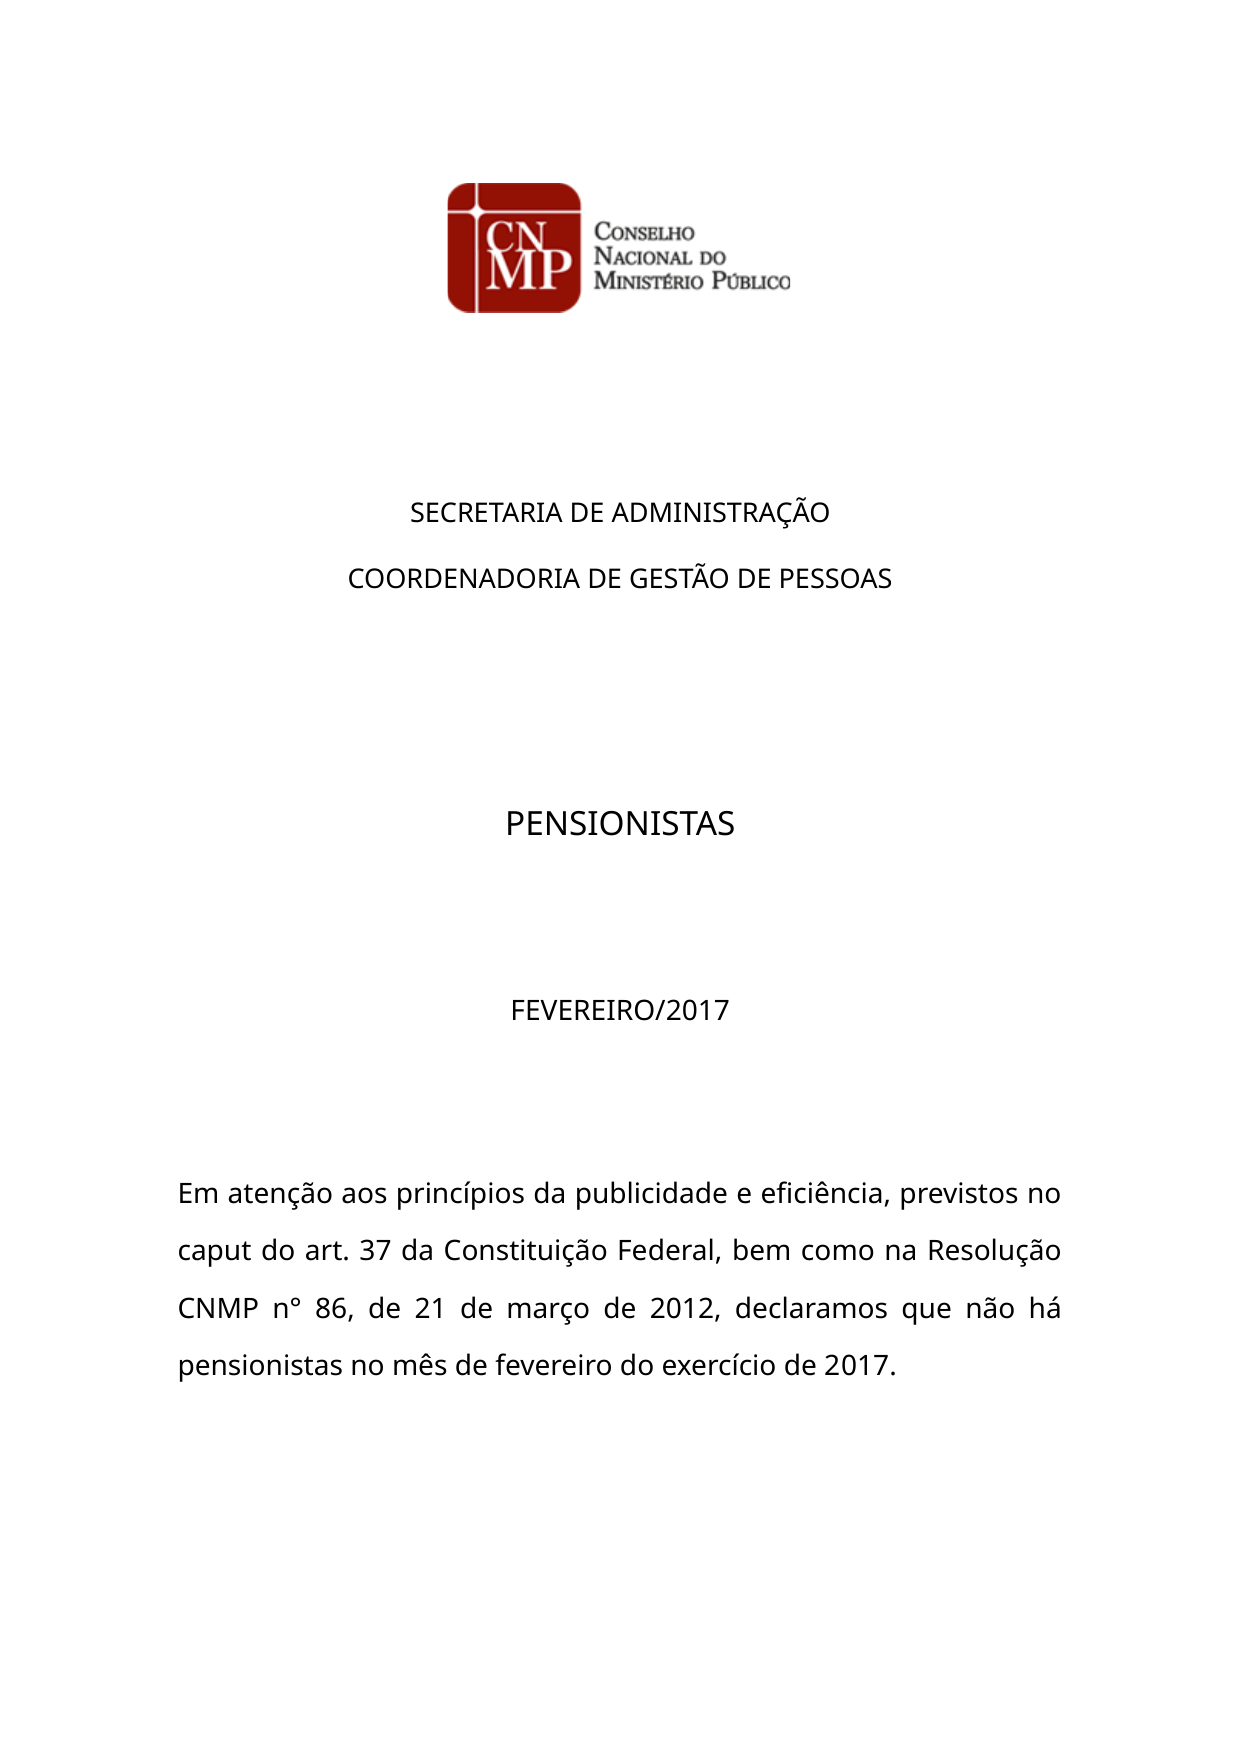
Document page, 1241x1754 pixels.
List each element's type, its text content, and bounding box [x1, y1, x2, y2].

text FEVEREIRO/2017 [177, 990, 1063, 1028]
text SECRETARIA DE ADMINISTRAÇÃO [177, 494, 1063, 531]
text COORDENADORIA DE GESTÃO DE PESSOAS [177, 560, 1063, 597]
picture [447, 183, 791, 313]
text PENSIONISTAS [177, 799, 1063, 845]
text Em atenção aos princípios da publicidade e eficiência, previstos no caput do art. 37 da Constituição Federal, bem como na Resolução CNMP n° 86, de 21 de março de 2012, declaramos que não há pensionistas no mês de fevereiro do exercício de 2017. [177, 1173, 1063, 1384]
